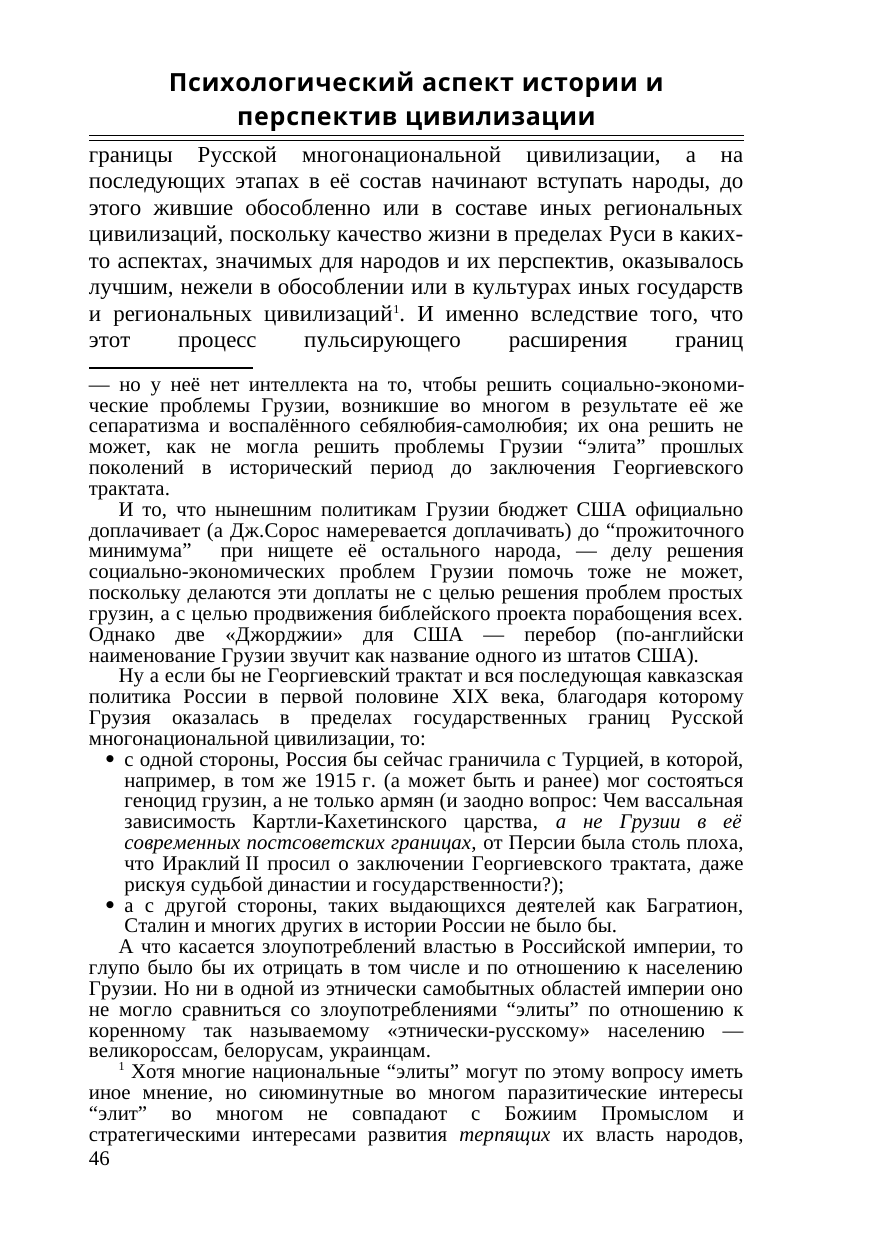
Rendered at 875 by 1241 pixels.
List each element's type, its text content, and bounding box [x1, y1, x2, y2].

list а с другой стороны, таких выдающихся деятелей как Багратион, Сталин и многих других в истории России не было бы. [106, 895, 744, 937]
text границы Русской многонациональной цивилизации, а на последующих этапах в её состав начинают вступать народы, до этого жившие обособленно или в составе иных региональных цивилизаций, поскольку качество жизни в пределах Руси в каких-то аспектах, значимых для народов и их перспектив, оказывалось лучшим, нежели в обособлении или в культурах иных государств и региональных цивилизаций. И именно вследствие того, что этот процесс пульсирующего расширения границ [89, 141, 744, 353]
text — но у неё нет интеллекта на то, чтобы решить социально-эконо­ми­ческие проблемы Грузии, возникшие во многом в результате её же сепаратизма и воспалённого себялюбия-самолюбия; их она решить не может, как не могла решить проблемы Грузии “элита” прошлых поколений в исторический период до заключения Георгиевского трактата. [89, 374, 744, 499]
list с одной стороны, Россия бы сейчас граничила с Турцией, в которой, например, в том же 1915 г. (а может быть и ранее) мог состояться геноцид грузин, а не только армян (и заодно вопрос: Чем вассальная зависимость Картли-Кахетинского царства, а не Грузии в её современных постсоветских границах, от Персии была столь плоха, что Ираклий II просил о заключении Георгиевского трактата, даже рискуя судьбой династии и государственности?); [106, 749, 744, 895]
text Ну а если бы не Георгиевский трактат и вся последующая кавказская политика России в первой половине XIX века, благодаря которому Грузия оказалась в пределах государственных границ Русской многонациональной цивилизации, то: [89, 666, 744, 749]
text И то, что нынешним политикам Грузии бюджет США официально доплачивает (а Дж.Сорос намеревается доплачивать) до “прожи­точ­ного минимума” при нищете её остального народа, — делу решения социально-экономи­ческих проблем Грузии помочь тоже не может, поскольку делаются эти доплаты не с целью решения проблем простых грузин, а с целью продвижения библейского проекта порабощения всех. Однако две «Джорджии» для США — перебор (по-английски наименование Грузии звучит как название одного из штатов США). [89, 499, 744, 666]
text Хотя многие национальные “элиты” могут по этому вопросу иметь иное мнение, но сиюминутные во многом паразитические интересы “элит” во многом не совпадают с Божиим Промыслом и стратегическими интересами развития терпящих их власть народов, [89, 1062, 744, 1145]
text А что касается злоупотреблений властью в Российской империи, то глупо было бы их отрицать в том числе и по отношению к населению Грузии. Но ни в одной из этнически самобытных областей империи оно не могло сравниться со злоупотреблениями “элиты” по отношению к коренному так называемому «этнически-русскому» населению — великороссам, белорусам, украинцам. [89, 937, 744, 1062]
